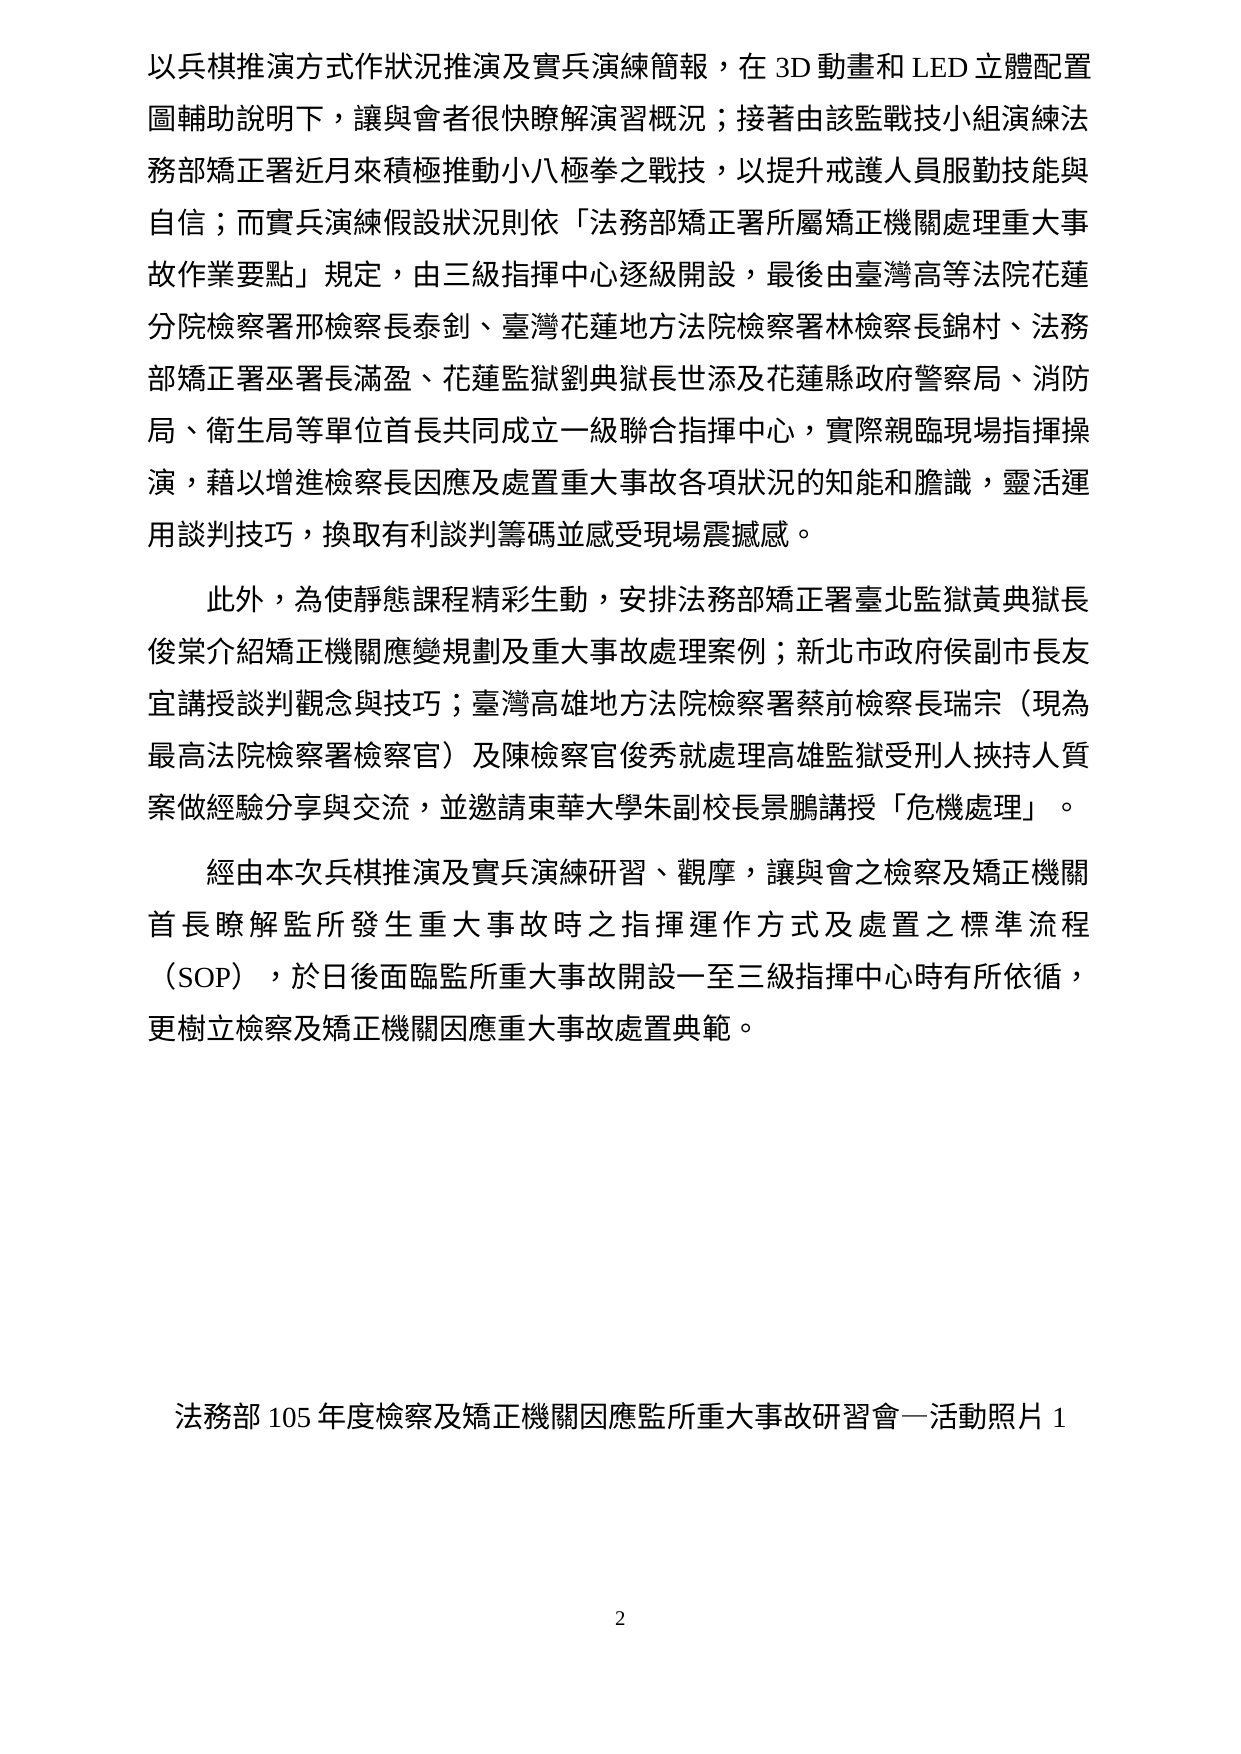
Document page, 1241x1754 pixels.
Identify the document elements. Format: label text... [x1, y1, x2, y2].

text 以兵棋推演方式作狀況推演及實兵演練簡報，在3D動畫和LED立體配置圖輔助說明下，讓與會者很快瞭解演習概況；接著由該監戰技小組演練法務部矯正署近月來積極推動小八極拳之戰技，以提升戒護人員服勤技能與自信；而實兵演練假設狀況則依「法務部矯正署所屬矯正機關處理重大事故作業要點」規定，由三級指揮中心逐級開設，最後由臺灣高等法院花蓮分院檢察署邢檢察長泰釗、臺灣花蓮地方法院檢察署林檢察長錦村、法務部矯正署巫署長滿盈、花蓮監獄劉典獄長世添及花蓮縣政府警察局、消防局、衛生局等單位首長共同成立一級聯合指揮中心，實際親臨現場指揮操演，藉以增進檢察長因應及處置重大事故各項狀況的知能和膽識，靈活運用談判技巧，換取有利談判籌碼並感受現場震撼感。 [148, 35, 1092, 556]
text 法務部105年度檢察及矯正機關因應監所重大事故研習會—活動照片1 [148, 1385, 1092, 1437]
text 經由本次兵棋推演及實兵演練研習、觀摩，讓與會之檢察及矯正機關首長瞭解監所發生重大事故時之指揮運作方式及處置之標準流程（SOP），於日後面臨監所重大事故開設一至三級指揮中心時有所依循，更樹立檢察及矯正機關因應重大事故處置典範。 [148, 842, 1092, 1050]
text 此外，為使靜態課程精彩生動，安排法務部矯正署臺北監獄黃典獄長俊棠介紹矯正機關應變規劃及重大事故處理案例；新北市政府侯副市長友宜講授談判觀念與技巧；臺灣高雄地方法院檢察署蔡前檢察長瑞宗（現為最高法院檢察署檢察官）及陳檢察官俊秀就處理高雄監獄受刑人挾持人質案做經驗分享與交流，並邀請東華大學朱副校長景鵬講授「危機處理」。 [148, 569, 1092, 829]
